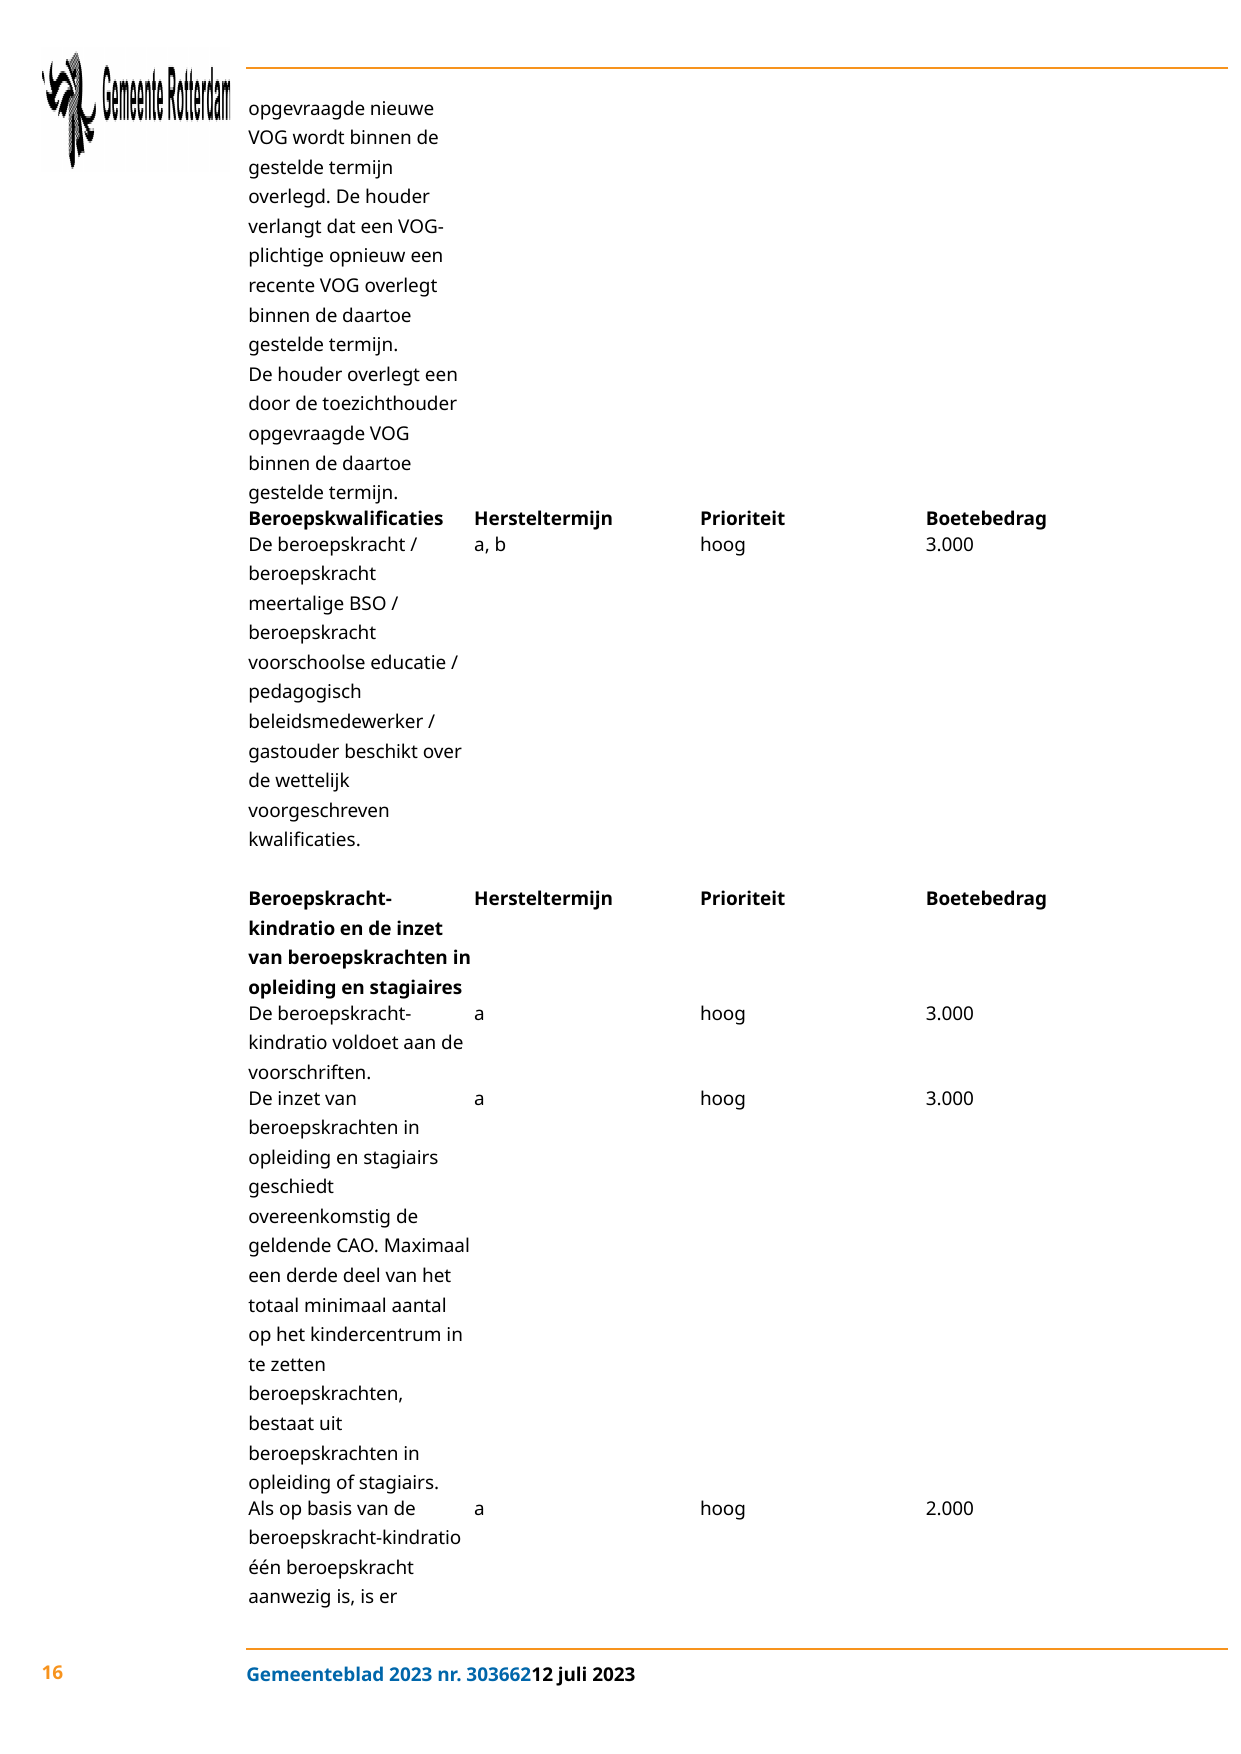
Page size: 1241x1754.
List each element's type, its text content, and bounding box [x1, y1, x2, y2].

table_header Prioriteit [700, 885, 926, 1000]
table_cell [474, 95, 700, 505]
table_cell a [474, 1495, 700, 1609]
table_cell hoog [700, 1495, 926, 1609]
table_cell Als op basis van de beroepskracht-kindratio één beroepskracht aanwezig is, is er [248, 1495, 474, 1609]
table_cell hoog [700, 1085, 926, 1495]
table_cell a, b [474, 531, 700, 852]
table_cell hoog [700, 531, 926, 852]
table_cell Hersteltermijn [474, 505, 700, 531]
table_cell De inzet van beroepskrachten in opleiding en stagiairs geschiedt overeenkomstig de geldende CAO. Maximaal een derde deel van het totaal minimaal aantal op het kindercentrum in te zetten beroepskrachten, bestaat uit beroepskrachten in opleiding of stagiairs. [248, 1085, 474, 1495]
table_cell [700, 95, 926, 505]
table_cell Prioriteit [700, 505, 926, 531]
table_cell 3.000 [926, 531, 1152, 852]
table_cell hoog [700, 1000, 926, 1085]
table_cell 3.000 [926, 1000, 1152, 1085]
table_cell opgevraagde nieuwe VOG wordt binnen de gestelde termijn overlegd. De houder verlangt dat een VOG-plichtige opnieuw een recente VOG overlegt binnen de daartoe gestelde termijn. De houder overlegt een door de toezichthouder opgevraagde VOG binnen de daartoe gestelde termijn. [248, 95, 474, 505]
picture [41, 47, 231, 172]
table_header Beroepskracht-kindratio en de inzet van beroepskrachten in opleiding en stagiaires [248, 885, 474, 1000]
table_cell [926, 95, 1152, 505]
table_cell Beroepskwalificaties [248, 505, 474, 531]
table_header Hersteltermijn [474, 885, 700, 1000]
table_cell a [474, 1000, 700, 1085]
table_cell De beroepskracht / beroepskracht meertalige BSO / beroepskracht voorschoolse educatie / pedagogisch beleidsmedewerker / gastouder beschikt over de wettelijk voorgeschreven kwalificaties. [248, 531, 474, 852]
table_cell a [474, 1085, 700, 1495]
table_cell De beroepskracht-kindratio voldoet aan de voorschriften. [248, 1000, 474, 1085]
table_cell 2.000 [926, 1495, 1152, 1609]
table_header Boetebedrag [926, 885, 1152, 1000]
table_cell 3.000 [926, 1085, 1152, 1495]
table_cell Boetebedrag [926, 505, 1152, 531]
